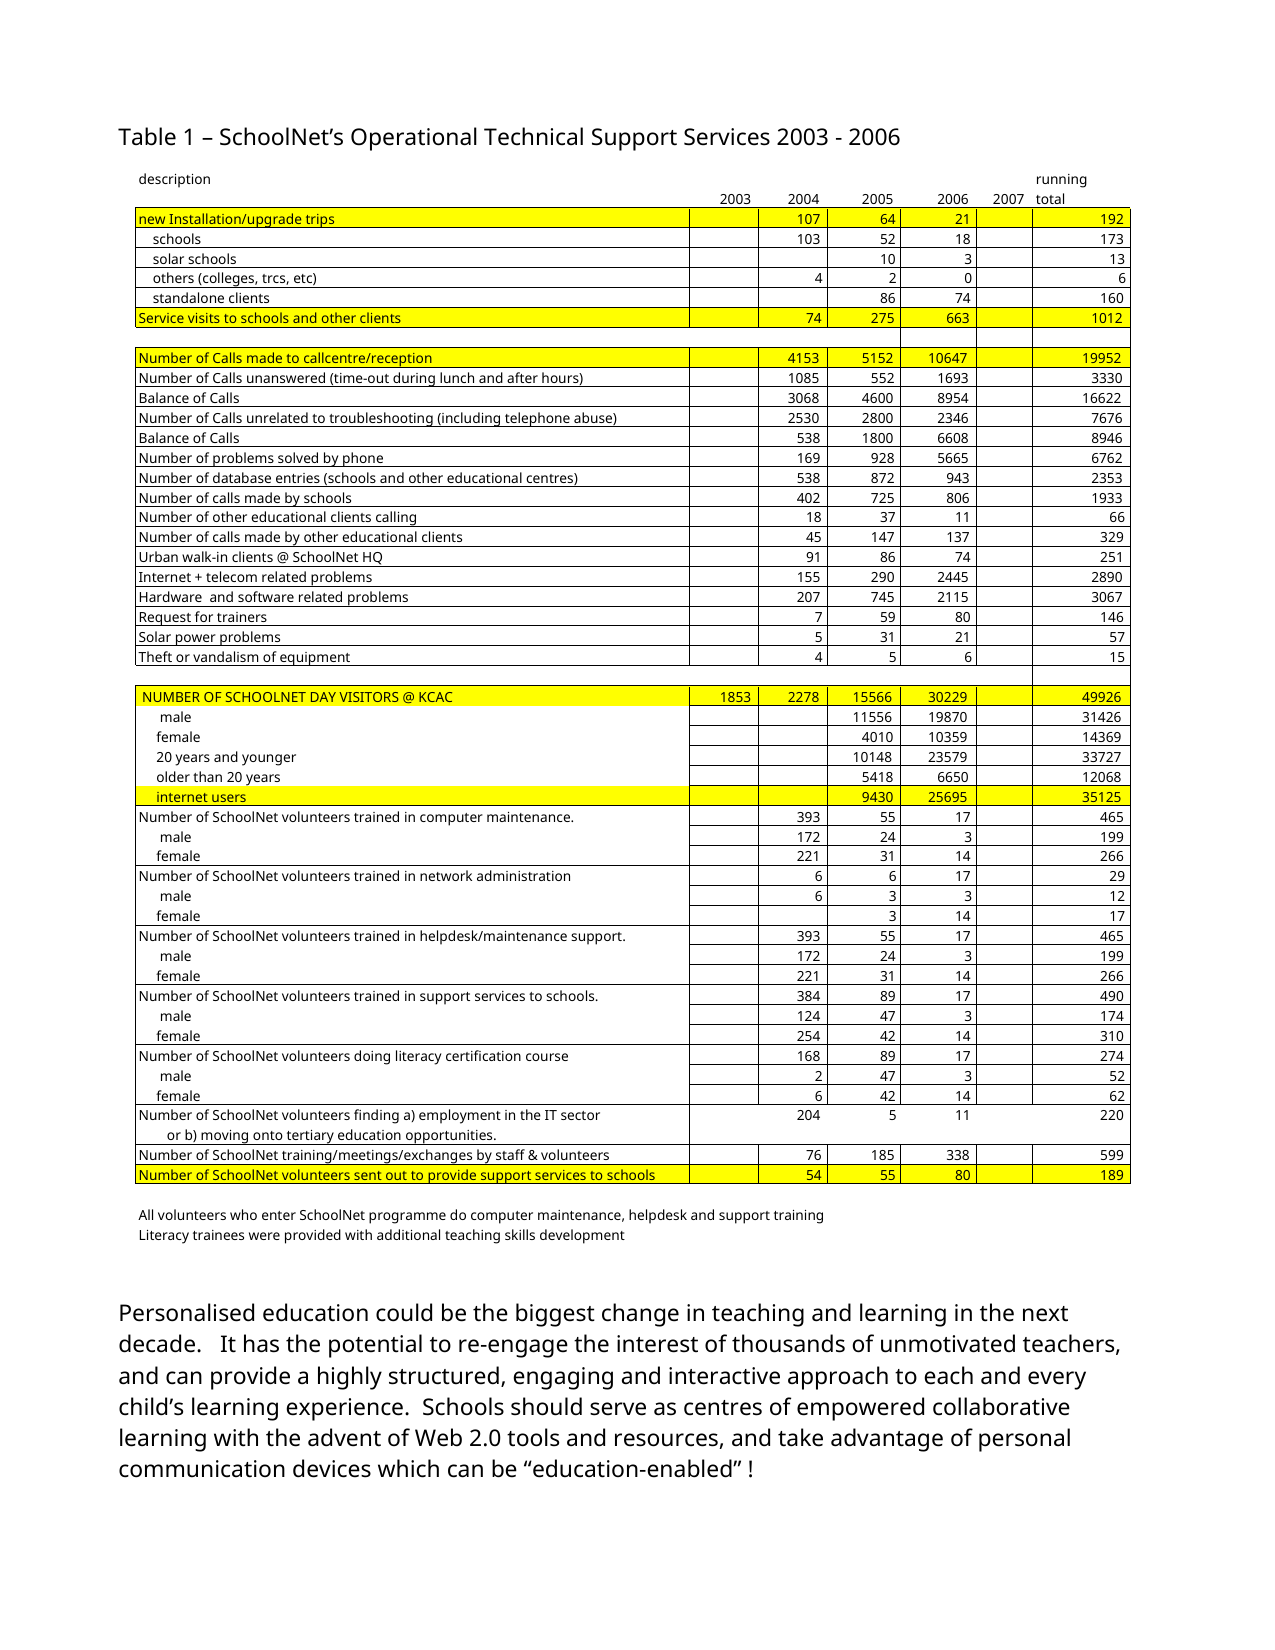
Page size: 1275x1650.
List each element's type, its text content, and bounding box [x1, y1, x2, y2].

text Personalised education could be the biggest change in teaching and learning in the next decade. It has the potential to re-engage the interest of thousands of unmotivated teachers, and can provide a highly structured, engaging and interactive approach to each and every child’s learning experience. Schools should serve as centres of empowered collaborative learning with the advent of Web 2.0 tools and resources, and take advantage of personal communication devices which can be “education-enabled” ! [118, 1297, 1157, 1484]
text Table 1 – SchoolNet’s Operational Technical Support Services 2003 - 2006 [118, 121, 1157, 152]
